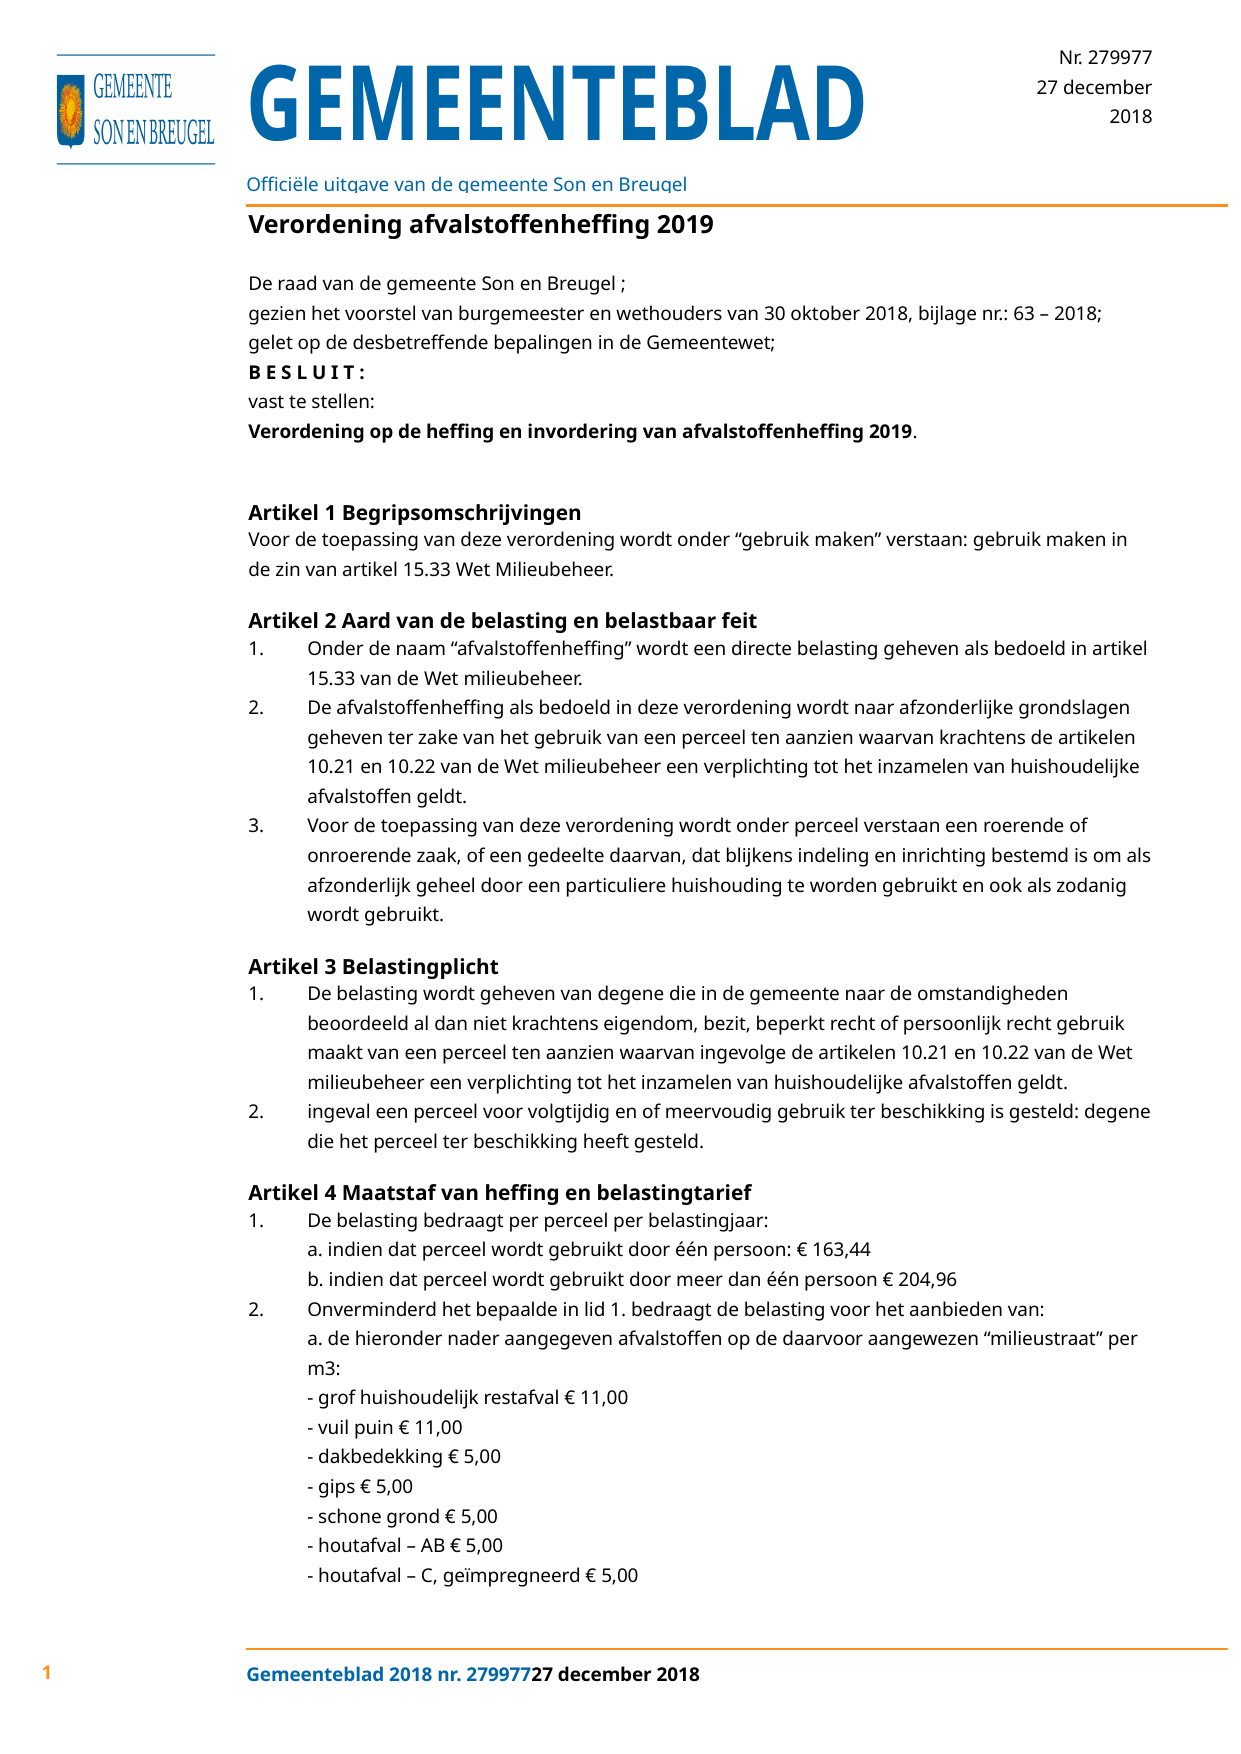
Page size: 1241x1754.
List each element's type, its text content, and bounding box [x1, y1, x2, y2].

text Voor de toepassing van deze verordening wordt onder “gebruik maken” verstaan: gebruik maken in de zin van artikel 15.33 Wet Milieubeheer. [248, 527, 1152, 582]
text B E S L U I T : [248, 359, 1152, 385]
list - houtafval – AB € 5,00 [248, 1532, 1152, 1558]
picture [41, 47, 231, 172]
text gezien het voorstel van burgemeester en wethouders van 30 oktober 2018, bijlage nr.: 63 – 2018; [248, 300, 1152, 326]
list De belasting bedraagt per perceel per belastingjaar: [248, 1207, 1152, 1233]
list b. indien dat perceel wordt gebruikt door meer dan één persoon € 204,96 [248, 1266, 1152, 1292]
list - gips € 5,00 [248, 1473, 1152, 1499]
text gelet op de desbetreffende bepalingen in de Gemeentewet; [248, 329, 1152, 355]
list - dakbedekking € 5,00 [248, 1444, 1152, 1469]
list Onverminderd het bepaalde in lid 1. bedraagt de belasting voor het aanbieden van: [248, 1296, 1152, 1321]
text Artikel 3 Belastingplicht [248, 952, 1152, 980]
text Artikel 4 Maatstaf van heffing en belastingtarief [248, 1178, 1152, 1207]
list - houtafval – C, geïmpregneerd € 5,00 [248, 1562, 1152, 1588]
list - vuil puin € 11,00 [248, 1414, 1152, 1440]
text De raad van de gemeente Son en Breugel ; [248, 270, 1152, 296]
text vast te stellen: [248, 389, 1152, 414]
list De belasting wordt geheven van degene die in de gemeente naar de omstandigheden beoordeeld al dan niet krachtens eigendom, bezit, beperkt recht of persoonlijk recht gebruik maakt van een perceel ten aanzien waarvan ingevolge de artikelen 10.21 en 10.22 van de Wet milieubeheer een verplichting tot het inzamelen van huishoudelijke afvalstoffen geldt. [248, 980, 1152, 1095]
list - schone grond € 5,00 [248, 1503, 1152, 1528]
text Verordening op de heffing en invordering van afvalstoffenheffing 2019. [248, 418, 1152, 444]
text Verordening afvalstoffenheffing 2019 [248, 207, 1152, 241]
text Artikel 1 Begripsomschrijvingen [248, 498, 1152, 527]
list De afvalstoffenheffing als bedoeld in deze verordening wordt naar afzonderlijke grondslagen geheven ter zake van het gebruik van een perceel ten aanzien waarvan krachtens de artikelen 10.21 en 10.22 van de Wet milieubeheer een verplichting tot het inzamelen van huishoudelijke afvalstoffen geldt. [248, 694, 1152, 809]
list a. de hieronder nader aangegeven afvalstoffen op de daarvoor aangewezen “milieustraat” per m3: [248, 1325, 1152, 1381]
list - grof huishoudelijk restafval € 11,00 [248, 1384, 1152, 1410]
list Onder de naam “afvalstoffenheffing” wordt een directe belasting geheven als bedoeld in artikel 15.33 van de Wet milieubeheer. [248, 635, 1152, 690]
list a. indien dat perceel wordt gebruikt door één persoon: € 163,44 [248, 1237, 1152, 1262]
list ingeval een perceel voor volgtijdig en of meervoudig gebruik ter beschikking is gesteld: degene die het perceel ter beschikking heeft gesteld. [248, 1098, 1152, 1154]
list Voor de toepassing van deze verordening wordt onder perceel verstaan een roerende of onroerende zaak, of een gedeelte daarvan, dat blijkens indeling en inrichting bestemd is om als afzonderlijk geheel door een particuliere huishouding te worden gebruikt en ook als zodanig wordt gebruikt. [248, 813, 1152, 927]
text Artikel 2 Aard van de belasting en belastbaar feit [248, 607, 1152, 635]
